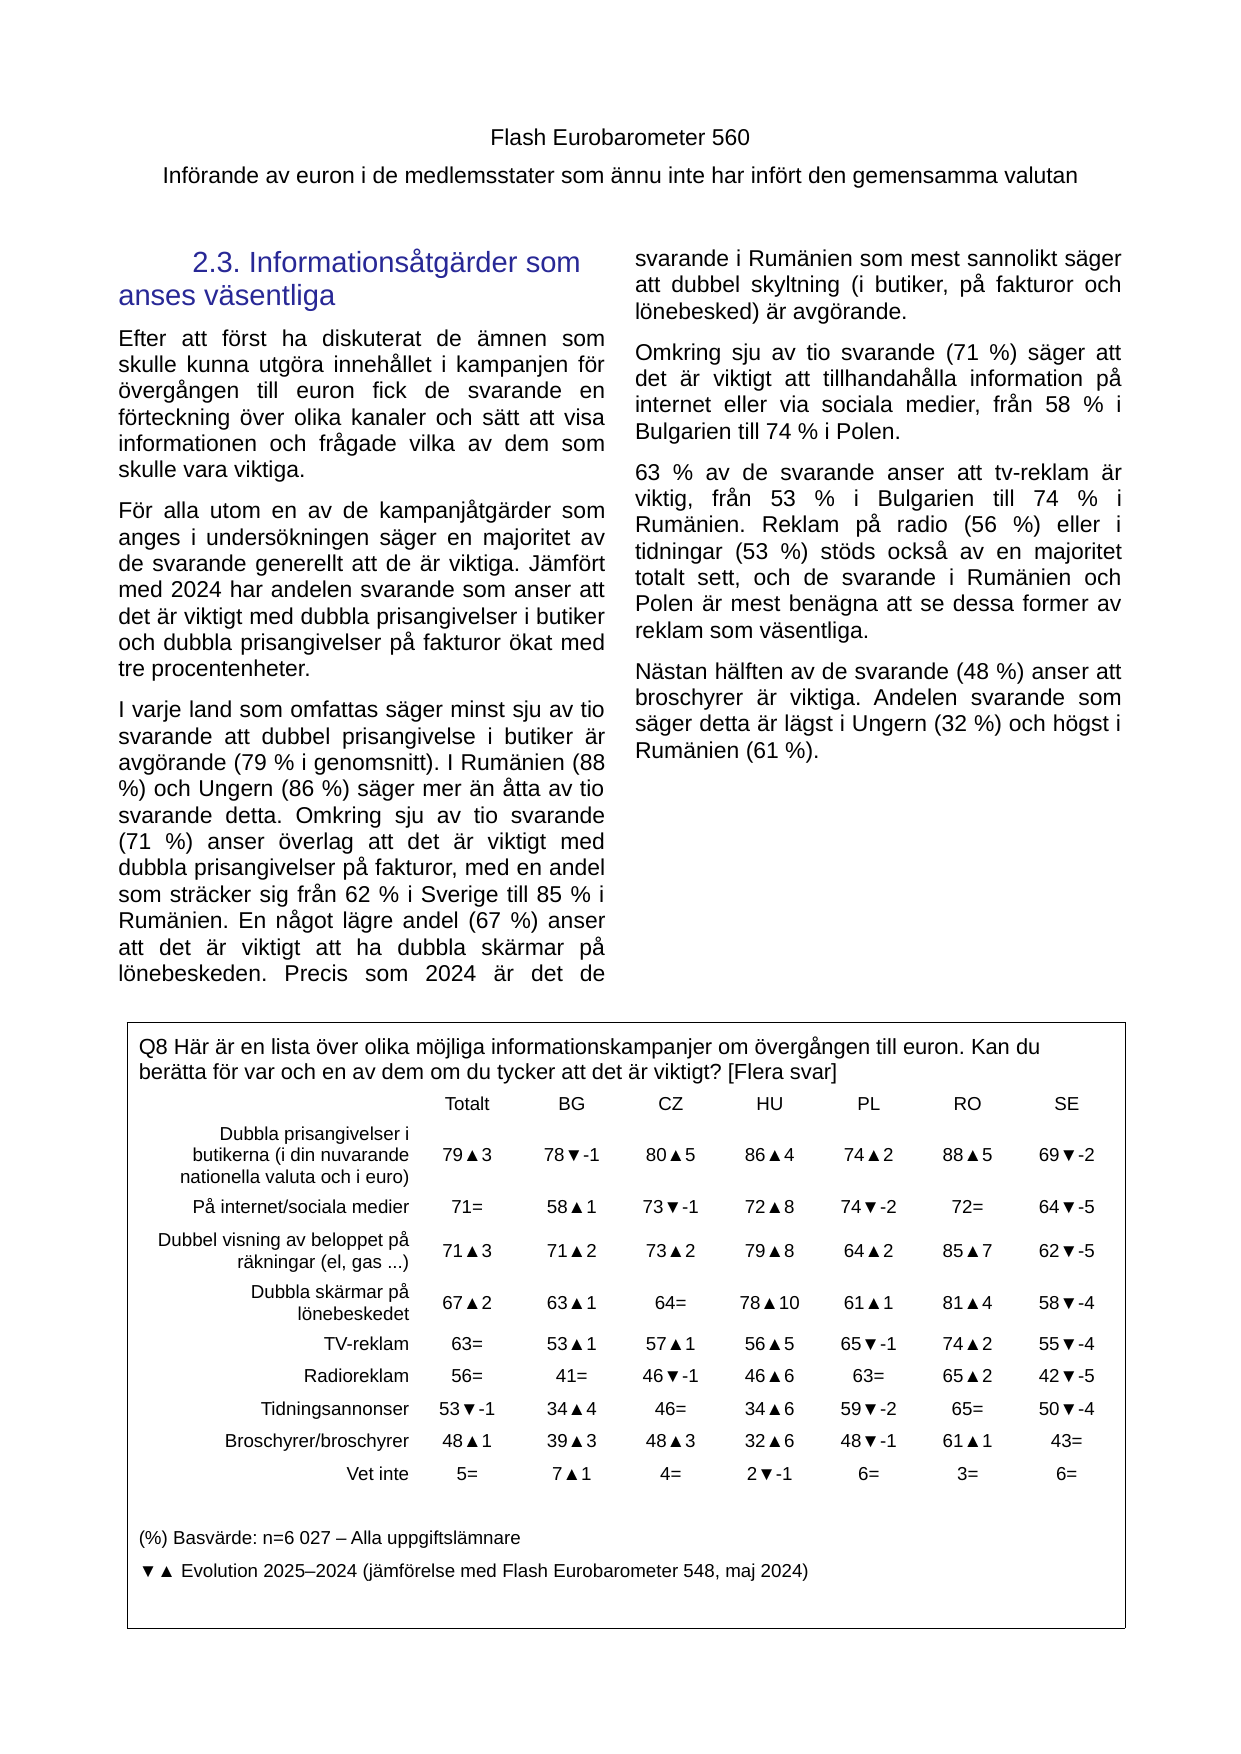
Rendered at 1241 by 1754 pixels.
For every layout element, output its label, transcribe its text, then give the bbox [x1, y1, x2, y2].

table_cell CZ [621, 1087, 720, 1120]
table_cell 46▲6 [720, 1360, 819, 1392]
table_cell 2▼-1 [720, 1457, 819, 1489]
table_cell 72▲8 [720, 1190, 819, 1223]
table_cell 88▲5 [918, 1120, 1017, 1190]
table_cell 46▼-1 [621, 1360, 720, 1392]
table_cell 78▲10 [720, 1279, 819, 1327]
table_cell Tidningsannonser [136, 1392, 412, 1424]
table_cell [412, 1489, 522, 1522]
text I varje land som omfattas säger minst sju av tio svarande att dubbel prisangivelse i butiker är avgörande (79 % i genomsnitt). I Rumänien (88 %) och Ungern (86 %) säger mer än åtta av tio svarande detta. Omkring sju av tio svarande (71 %) anser överlag att det är viktigt med dubbla prisangivelser på fakturor, med en andel som sträcker sig från 62 % i Sverige till 85 % i Rumänien. En något lägre andel (67 %) anser att det är viktigt att ha dubbla skärmar på lönebeskeden. Precis som 2024 är det de svarande i Rumänien som mest sannolikt säger att dubbel skyltning (i butiker, på fakturor och lönebesked) är avgörande. [128, 1023, 1125, 1628]
table_cell [136, 1087, 412, 1120]
table_cell Vet inte [136, 1457, 412, 1489]
table_cell 6= [819, 1457, 918, 1489]
table_cell 34▲4 [522, 1392, 621, 1424]
table_cell 55▼-4 [1017, 1328, 1116, 1360]
table_cell HU [720, 1087, 819, 1120]
table_cell 7▲1 [522, 1457, 621, 1489]
table_cell 86▲4 [720, 1120, 819, 1190]
table_cell [1017, 1489, 1116, 1522]
table_cell 64= [621, 1279, 720, 1327]
table_cell 3= [918, 1457, 1017, 1489]
table_cell 73▲2 [621, 1223, 720, 1278]
table_cell 48▲3 [621, 1425, 720, 1457]
table_cell 85▲7 [918, 1223, 1017, 1278]
table_cell 72= [918, 1190, 1017, 1223]
table_cell 71▲2 [522, 1223, 621, 1278]
table_cell 48▲1 [412, 1425, 522, 1457]
table_cell 43= [1017, 1425, 1116, 1457]
table_cell 65= [918, 1392, 1017, 1424]
table_cell 4= [621, 1457, 720, 1489]
text 63 % av de svarande anser att tv-reklam är viktig, från 53 % i Bulgarien till 74 % i Rumänien. Reklam på radio (56 %) eller i tidningar (53 %) stöds också av en majoritet totalt sett, och de svarande i Rumänien och Polen är mest benägna att se dessa former av reklam som väsentliga. [635, 458, 1122, 643]
table_cell 65▲2 [918, 1360, 1017, 1392]
table_cell ▼▲ Evolution 2025–2024 (jämförelse med Flash Eurobarometer 548, maj 2024) [136, 1554, 1116, 1587]
table_cell 46= [621, 1392, 720, 1424]
table_cell 56= [412, 1360, 522, 1392]
table_cell 57▲1 [621, 1328, 720, 1360]
subtitle 2.3. Informationsåtgärder som anses väsentliga [118, 245, 605, 312]
table_cell 56▲5 [720, 1328, 819, 1360]
table_cell 62▼-5 [1017, 1223, 1116, 1278]
table_cell 34▲6 [720, 1392, 819, 1424]
table_cell BG [522, 1087, 621, 1120]
table_cell 61▲1 [918, 1425, 1017, 1457]
table_cell Broschyrer/broschyrer [136, 1425, 412, 1457]
table_cell 6= [1017, 1457, 1116, 1489]
table_header Q8 Här är en lista över olika möjliga informationskampanjer om övergången till euron. Kan du berätta för var och en av dem om du tycker att det är viktigt? [Flera svar] [136, 1031, 1116, 1087]
table_cell Dubbla skärmar på lönebeskedet [136, 1279, 412, 1327]
table_cell Dubbel visning av beloppet på räkningar (el, gas ...) [136, 1223, 412, 1278]
table_cell 74▲2 [819, 1120, 918, 1190]
table_cell Radioreklam [136, 1360, 412, 1392]
table_cell 74▲2 [918, 1328, 1017, 1360]
table_cell 71▲3 [412, 1223, 522, 1278]
table_cell 61▲1 [819, 1279, 918, 1327]
table_cell 64▼-5 [1017, 1190, 1116, 1223]
table_cell 58▼-4 [1017, 1279, 1116, 1327]
table_cell Dubbla prisangivelser i butikerna (i din nuvarande nationella valuta och i euro) [136, 1120, 412, 1190]
table_cell 58▲1 [522, 1190, 621, 1223]
table_cell [819, 1489, 918, 1522]
table_cell 79▲3 [412, 1120, 522, 1190]
table_cell [720, 1489, 819, 1522]
table_cell TV-reklam [136, 1328, 412, 1360]
table_cell 81▲4 [918, 1279, 1017, 1327]
table_cell 48▼-1 [819, 1425, 918, 1457]
table_cell 74▼-2 [819, 1190, 918, 1223]
table_cell 50▼-4 [1017, 1392, 1116, 1424]
table_cell 71= [412, 1190, 522, 1223]
table_cell 80▲5 [621, 1120, 720, 1190]
table_cell 39▲3 [522, 1425, 621, 1457]
table_cell 69▼-2 [1017, 1120, 1116, 1190]
table_cell [522, 1489, 621, 1522]
text Nästan hälften av de svarande (48 %) anser att broschyrer är viktiga. Andelen svarande som säger detta är lägst i Ungern (32 %) och högst i Rumänien (61 %). [635, 658, 1122, 763]
table_cell 32▲6 [720, 1425, 819, 1457]
table_cell PL [819, 1087, 918, 1120]
table_cell RO [918, 1087, 1017, 1120]
table_cell 78▼-1 [522, 1120, 621, 1190]
table_cell SE [1017, 1087, 1116, 1120]
table_cell 53▼-1 [412, 1392, 522, 1424]
table_cell 42▼-5 [1017, 1360, 1116, 1392]
table_cell 53▲1 [522, 1328, 621, 1360]
table_cell 63▲1 [522, 1279, 621, 1327]
table_cell [918, 1489, 1017, 1522]
table_cell 63= [819, 1360, 918, 1392]
table_cell Totalt [412, 1087, 522, 1120]
table_cell På internet/sociala medier [136, 1190, 412, 1223]
text Omkring sju av tio svarande (71 %) säger att det är viktigt att tillhandahålla information på internet eller via sociala medier, från 58 % i Bulgarien till 74 % i Polen. [635, 338, 1122, 444]
text Efter att först ha diskuterat de ämnen som skulle kunna utgöra innehållet i kampanjen för övergången till euron fick de svarande en förteckning över olika kanaler och sätt att visa informationen och frågade vilka av dem som skulle vara viktiga. [118, 324, 605, 483]
table_cell 64▲2 [819, 1223, 918, 1278]
table_cell 63= [412, 1328, 522, 1360]
text I varje land som omfattas säger minst sju av tio svarande att dubbel prisangivelse i butiker är avgörande (79 % i genomsnitt). I Rumänien (88 %) och Ungern (86 %) säger mer än åtta av tio svarande detta. Omkring sju av tio svarande (71 %) anser överlag att det är viktigt med dubbla prisangivelser på fakturor, med en andel som sträcker sig från 62 % i Sverige till 85 % i Rumänien. En något lägre andel (67 %) anser att det är viktigt att ha dubbla skärmar på lönebeskeden. Precis som 2024 är det de svarande i Rumänien som mest sannolikt säger att dubbel skyltning (i butiker, på fakturor och lönebesked) är avgörande. [118, 696, 605, 986]
table_cell [621, 1489, 720, 1522]
table_cell 59▼-2 [819, 1392, 918, 1424]
table_cell 67▲2 [412, 1279, 522, 1327]
table_cell [136, 1489, 412, 1522]
text I varje land som omfattas säger minst sju av tio svarande att dubbel prisangivelse i butiker är avgörande (79 % i genomsnitt). I Rumänien (88 %) och Ungern (86 %) säger mer än åtta av tio svarande detta. Omkring sju av tio svarande (71 %) anser överlag att det är viktigt med dubbla prisangivelser på fakturor, med en andel som sträcker sig från 62 % i Sverige till 85 % i Rumänien. En något lägre andel (67 %) anser att det är viktigt att ha dubbla skärmar på lönebeskeden. Precis som 2024 är det de svarande i Rumänien som mest sannolikt säger att dubbel skyltning (i butiker, på fakturor och lönebesked) är avgörande. [635, 245, 1122, 324]
table_cell 65▼-1 [819, 1328, 918, 1360]
table_cell 79▲8 [720, 1223, 819, 1278]
table_cell 5= [412, 1457, 522, 1489]
table_cell 41= [522, 1360, 621, 1392]
table_cell (%) Basvärde: n=6 027 – Alla uppgiftslämnare [136, 1522, 1116, 1554]
text För alla utom en av de kampanjåtgärder som anges i undersökningen säger en majoritet av de svarande generellt att de är viktiga. Jämfört med 2024 har andelen svarande som anser att det är viktigt med dubbla prisangivelser i butiker och dubbla prisangivelser på fakturor ökat med tre procentenheter. [118, 497, 605, 682]
table_cell 73▼-1 [621, 1190, 720, 1223]
